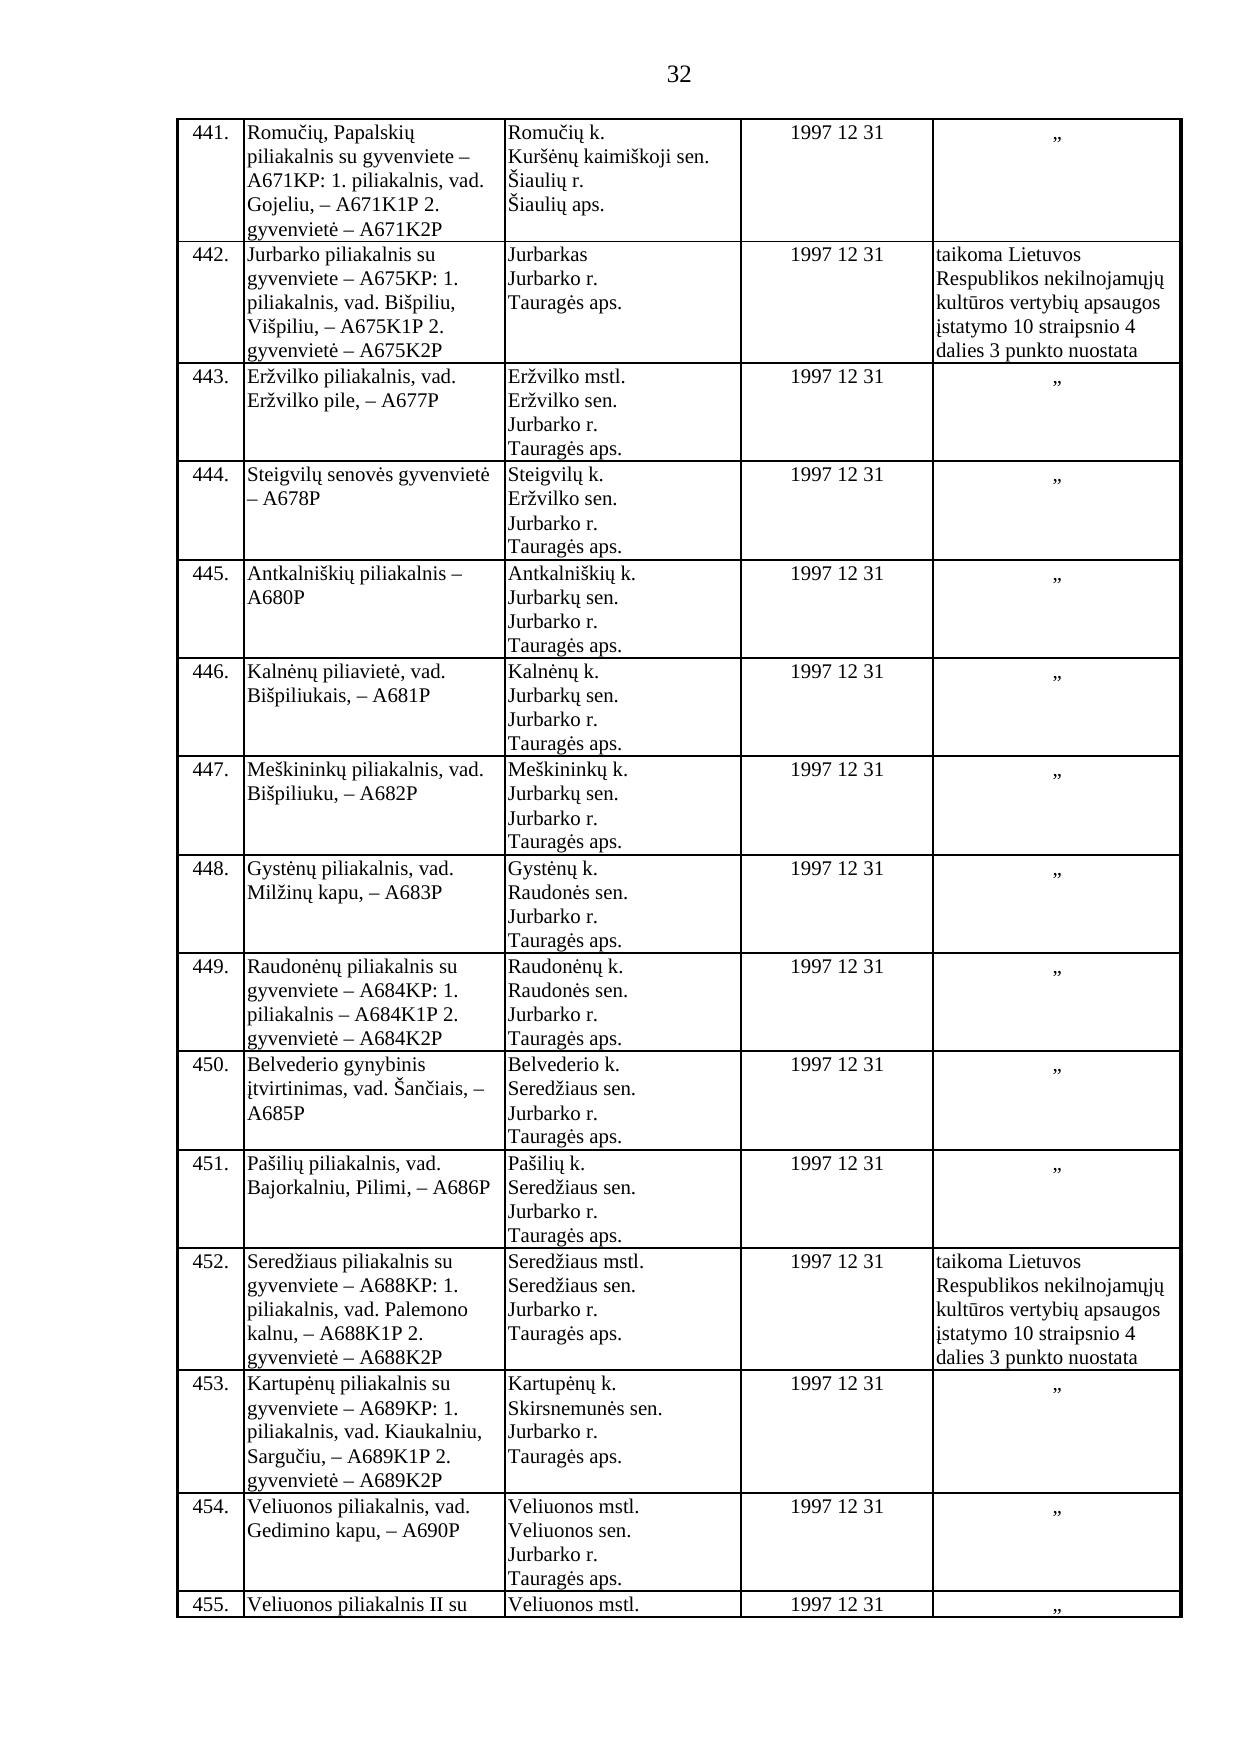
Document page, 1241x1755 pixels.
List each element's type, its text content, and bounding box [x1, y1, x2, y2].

table_cell Gystėnų piliakalnis, vad. Milžinų kapu, – A683P [245, 856, 504, 952]
table_cell 450. [179, 1052, 243, 1148]
table_cell „ [934, 1052, 1179, 1148]
table_cell 453. [179, 1371, 243, 1492]
table_cell Kalnėnų k. Jurbarkų sen. Jurbarko r. Tauragės aps. [506, 659, 740, 755]
table_cell Kartupėnų piliakalnis su gyvenviete – A689KP: 1. piliakalnis, vad. Kiaukalniu, Sargučiu, – A689K1P 2. gyvenvietė – A689K2P [245, 1371, 504, 1492]
table_cell 443. [179, 364, 243, 460]
table_cell Veliuonos mstl. Veliuonos sen. Jurbarko r. Tauragės aps. [506, 1494, 740, 1590]
table_cell 445. [179, 561, 243, 657]
table_cell Steigvilų senovės gyvenvietė – A678P [245, 462, 504, 558]
table_cell 451. [179, 1151, 243, 1247]
table_cell 455. [179, 1592, 243, 1616]
table_cell 452. [179, 1249, 243, 1369]
table_cell Meškininkų k. Jurbarkų sen. Jurbarko r. Tauragės aps. [506, 757, 740, 853]
table_cell Romučių, Papalskių piliakalnis su gyvenviete – A671KP: 1. piliakalnis, vad. Gojeliu, – A671K1P 2. gyvenvietė – A671K2P [245, 120, 504, 241]
table_cell 454. [179, 1494, 243, 1590]
table_cell „ [934, 561, 1179, 657]
table_cell 444. [179, 462, 243, 558]
table_cell Antkalniškių k. Jurbarkų sen. Jurbarko r. Tauragės aps. [506, 561, 740, 657]
table_cell Eržvilko piliakalnis, vad. Eržvilko pile, – A677P [245, 364, 504, 460]
table_cell 1997 12 31 [742, 1151, 932, 1247]
table_cell 1997 12 31 [742, 1592, 932, 1616]
table_cell 1997 12 31 [742, 1371, 932, 1492]
table_cell Kalnėnų piliavietė, vad. Bišpiliukais, – A681P [245, 659, 504, 755]
table_cell „ [934, 1592, 1179, 1616]
table_cell 1997 12 31 [742, 462, 932, 558]
table_cell Romučių k. Kuršėnų kaimiškoji sen. Šiaulių r. Šiaulių aps. [506, 120, 740, 241]
table_cell Kartupėnų k. Skirsnemunės sen. Jurbarko r. Tauragės aps. [506, 1371, 740, 1492]
table_cell Meškininkų piliakalnis, vad. Bišpiliuku, – A682P [245, 757, 504, 853]
table_cell Jurbarko piliakalnis su gyvenviete – A675KP: 1. piliakalnis, vad. Bišpiliu, Višpiliu, – A675K1P 2. gyvenvietė – A675K2P [245, 242, 504, 362]
table_cell Veliuonos piliakalnis II su [245, 1592, 504, 1616]
table_cell 442. [179, 242, 243, 362]
table_cell Veliuonos piliakalnis, vad. Gedimino kapu, – A690P [245, 1494, 504, 1590]
table_cell Steigvilų k. Eržvilko sen. Jurbarko r. Tauragės aps. [506, 462, 740, 558]
table_cell 1997 12 31 [742, 1249, 932, 1369]
table_cell 1997 12 31 [742, 659, 932, 755]
table_cell „ [934, 954, 1179, 1050]
table_cell „ [934, 1494, 1179, 1590]
table_cell 1997 12 31 [742, 561, 932, 657]
table_cell 1997 12 31 [742, 856, 932, 952]
table_cell Jurbarkas Jurbarko r. Tauragės aps. [506, 242, 740, 362]
table_cell „ [934, 1151, 1179, 1247]
table_cell „ [934, 1371, 1179, 1492]
table_cell Veliuonos mstl. [506, 1592, 740, 1616]
table_cell 1997 12 31 [742, 1494, 932, 1590]
table_cell 448. [179, 856, 243, 952]
table_cell Raudonėnų piliakalnis su gyvenviete – A684KP: 1. piliakalnis – A684K1P 2. gyvenvietė – A684K2P [245, 954, 504, 1050]
table_cell Gystėnų k. Raudonės sen. Jurbarko r. Tauragės aps. [506, 856, 740, 952]
table_cell „ [934, 856, 1179, 952]
table_cell Belvederio gynybinis įtvirtinimas, vad. Šančiais, – A685P [245, 1052, 504, 1148]
table_cell 1997 12 31 [742, 954, 932, 1050]
table_cell „ [934, 462, 1179, 558]
table_cell Eržvilko mstl. Eržvilko sen. Jurbarko r. Tauragės aps. [506, 364, 740, 460]
table_cell 441. [179, 120, 243, 241]
table_cell 1997 12 31 [742, 757, 932, 853]
table_cell Seredžiaus mstl. Seredžiaus sen. Jurbarko r. Tauragės aps. [506, 1249, 740, 1369]
table_cell Pašilių k. Seredžiaus sen. Jurbarko r. Tauragės aps. [506, 1151, 740, 1247]
table_cell Pašilių piliakalnis, vad. Bajorkalniu, Pilimi, – A686P [245, 1151, 504, 1247]
table_cell „ [934, 120, 1179, 241]
table_cell 447. [179, 757, 243, 853]
table_cell 446. [179, 659, 243, 755]
table_cell 1997 12 31 [742, 1052, 932, 1148]
table_cell Antkalniškių piliakalnis – A680P [245, 561, 504, 657]
table_cell taikoma Lietuvos Respublikos nekilnojamųjų kultūros vertybių apsaugos įstatymo 10 straipsnio 4 dalies 3 punkto nuostata [934, 242, 1179, 362]
table_cell Seredžiaus piliakalnis su gyvenviete – A688KP: 1. piliakalnis, vad. Palemono kalnu, – A688K1P 2. gyvenvietė – A688K2P [245, 1249, 504, 1369]
table_cell „ [934, 659, 1179, 755]
table_cell Raudonėnų k. Raudonės sen. Jurbarko r. Tauragės aps. [506, 954, 740, 1050]
table_cell „ [934, 364, 1179, 460]
table_cell 1997 12 31 [742, 364, 932, 460]
table_cell Belvederio k. Seredžiaus sen. Jurbarko r. Tauragės aps. [506, 1052, 740, 1148]
table_cell 449. [179, 954, 243, 1050]
table_cell 1997 12 31 [742, 242, 932, 362]
table_cell 1997 12 31 [742, 120, 932, 241]
table_cell taikoma Lietuvos Respublikos nekilnojamųjų kultūros vertybių apsaugos įstatymo 10 straipsnio 4 dalies 3 punkto nuostata [934, 1249, 1179, 1369]
table_cell „ [934, 757, 1179, 853]
